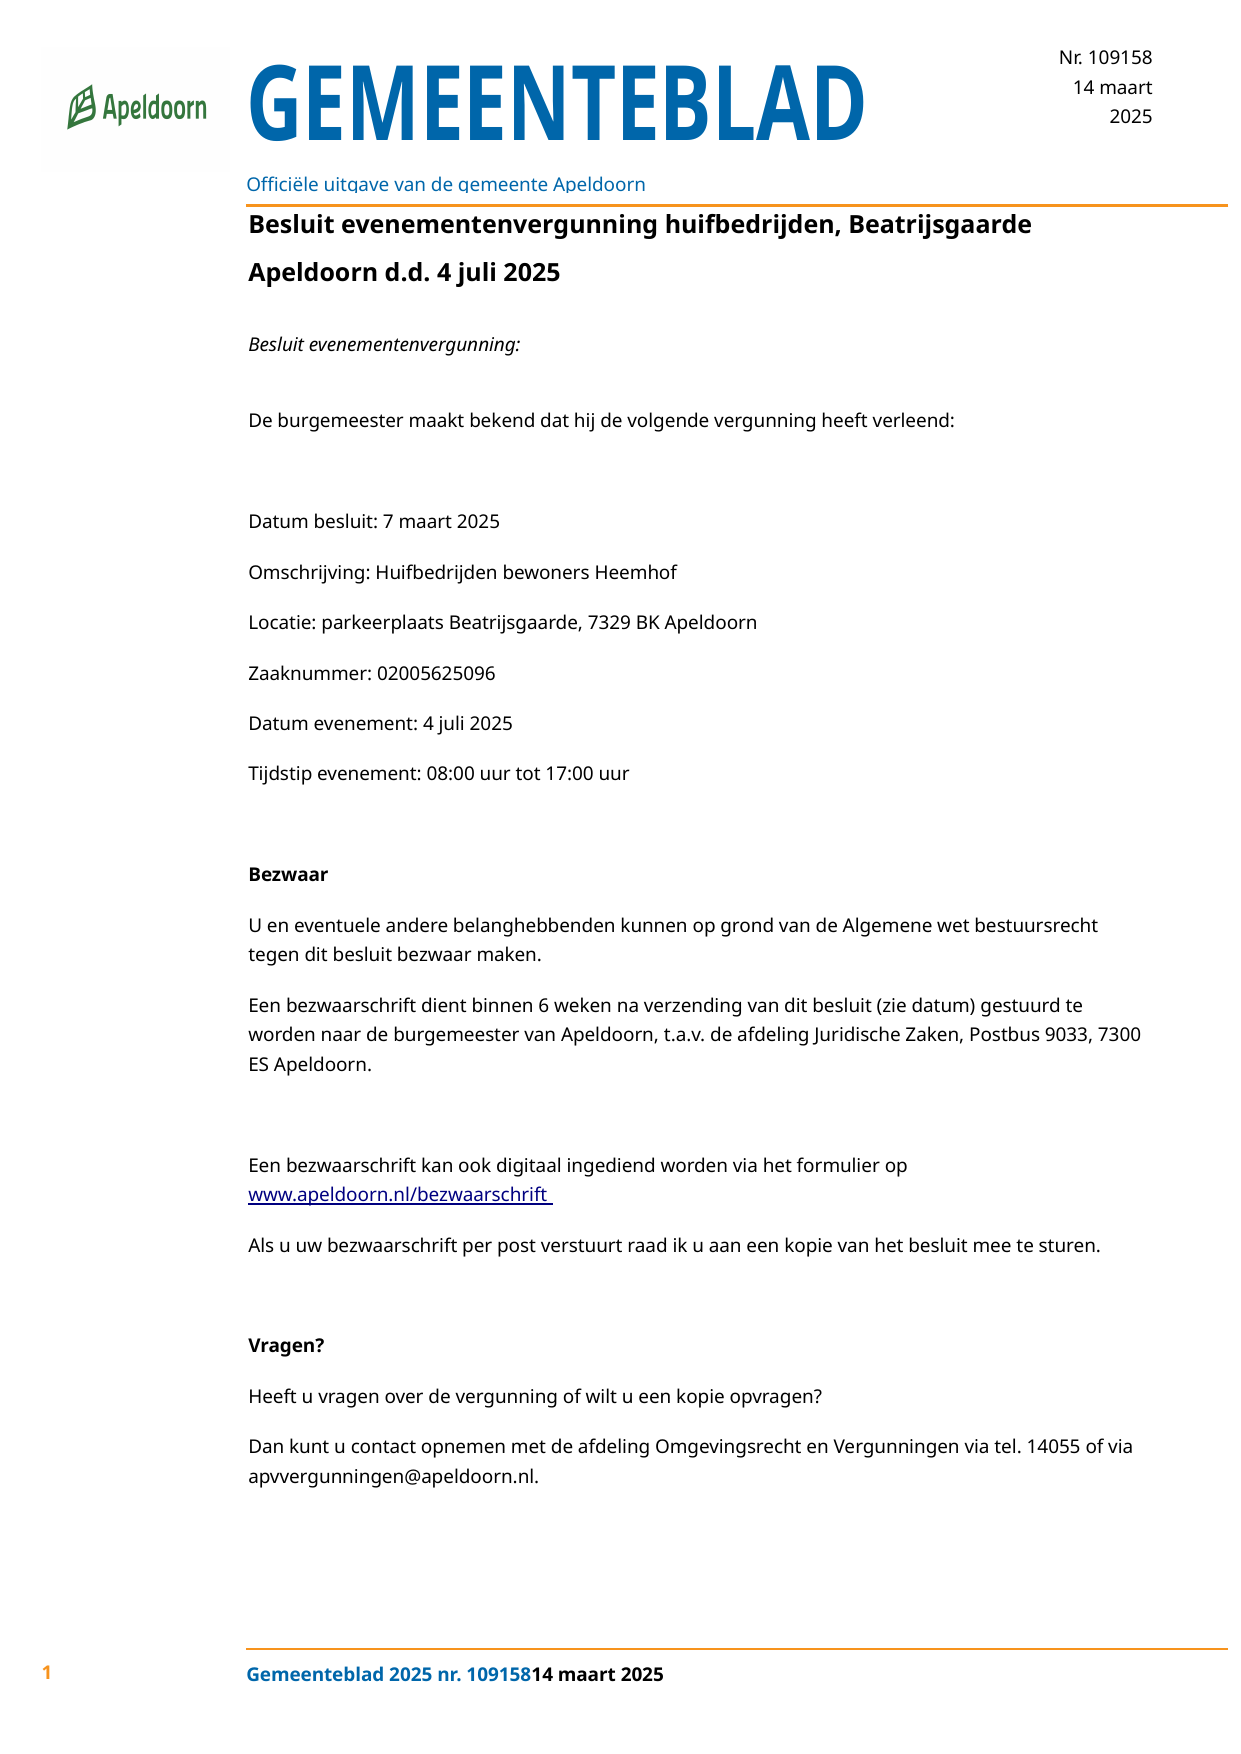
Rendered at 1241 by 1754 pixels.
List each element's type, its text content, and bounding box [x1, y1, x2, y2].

text Besluit evenementenvergunning: [248, 331, 1152, 357]
text Datum evenement: 4 juli 2025 [248, 710, 1152, 736]
text Een bezwaarschrift kan ook digitaal ingediend worden via het formulier op www.apeldoorn.nl/bezwaarschrift [248, 1152, 1152, 1207]
text Een bezwaarschrift dient binnen 6 weken na verzending van dit besluit (zie datum) gestuurd te worden naar de burgemeester van Apeldoorn, t.a.v. de afdeling Juridische Zaken, Postbus 9033, 7300 ES Apeldoorn. [248, 992, 1152, 1077]
text Als u uw bezwaarschrift per post verstuurt raad ik u aan een kopie van het besluit mee te sturen. [248, 1232, 1152, 1257]
text Tijdstip evenement: 08:00 uur tot 17:00 uur [248, 761, 1152, 786]
text Vragen? [248, 1333, 1152, 1358]
text De burgemeester maakt bekend dat hij de volgende vergunning heeft verleend: [248, 408, 1152, 433]
text Heeft u vragen over de vergunning of wilt u een kopie opvragen? [248, 1383, 1152, 1409]
text Omschrijving: Huifbedrijden bewoners Heemhof [248, 559, 1152, 584]
text Datum besluit: 7 maart 2025 [248, 508, 1152, 534]
text Locatie: parkeerplaats Beatrijsgaarde, 7329 BK Apeldoorn [248, 609, 1152, 635]
text Besluit evenementenvergunning huifbedrijden, Beatrijsgaarde Apeldoorn d.d. 4 juli 2025 [248, 207, 1152, 288]
text Dan kunt u contact opnemen met de afdeling Omgevingsrecht en Vergunningen via tel. 14055 of via apvvergunningen@apeldoorn.nl. [248, 1433, 1152, 1489]
text Bezwaar [248, 861, 1152, 887]
picture [41, 47, 231, 172]
text U en eventuele andere belanghebbenden kunnen op grond van de Algemene wet bestuursrecht tegen dit besluit bezwaar maken. [248, 912, 1152, 967]
text Zaaknummer: 02005625096 [248, 660, 1152, 685]
